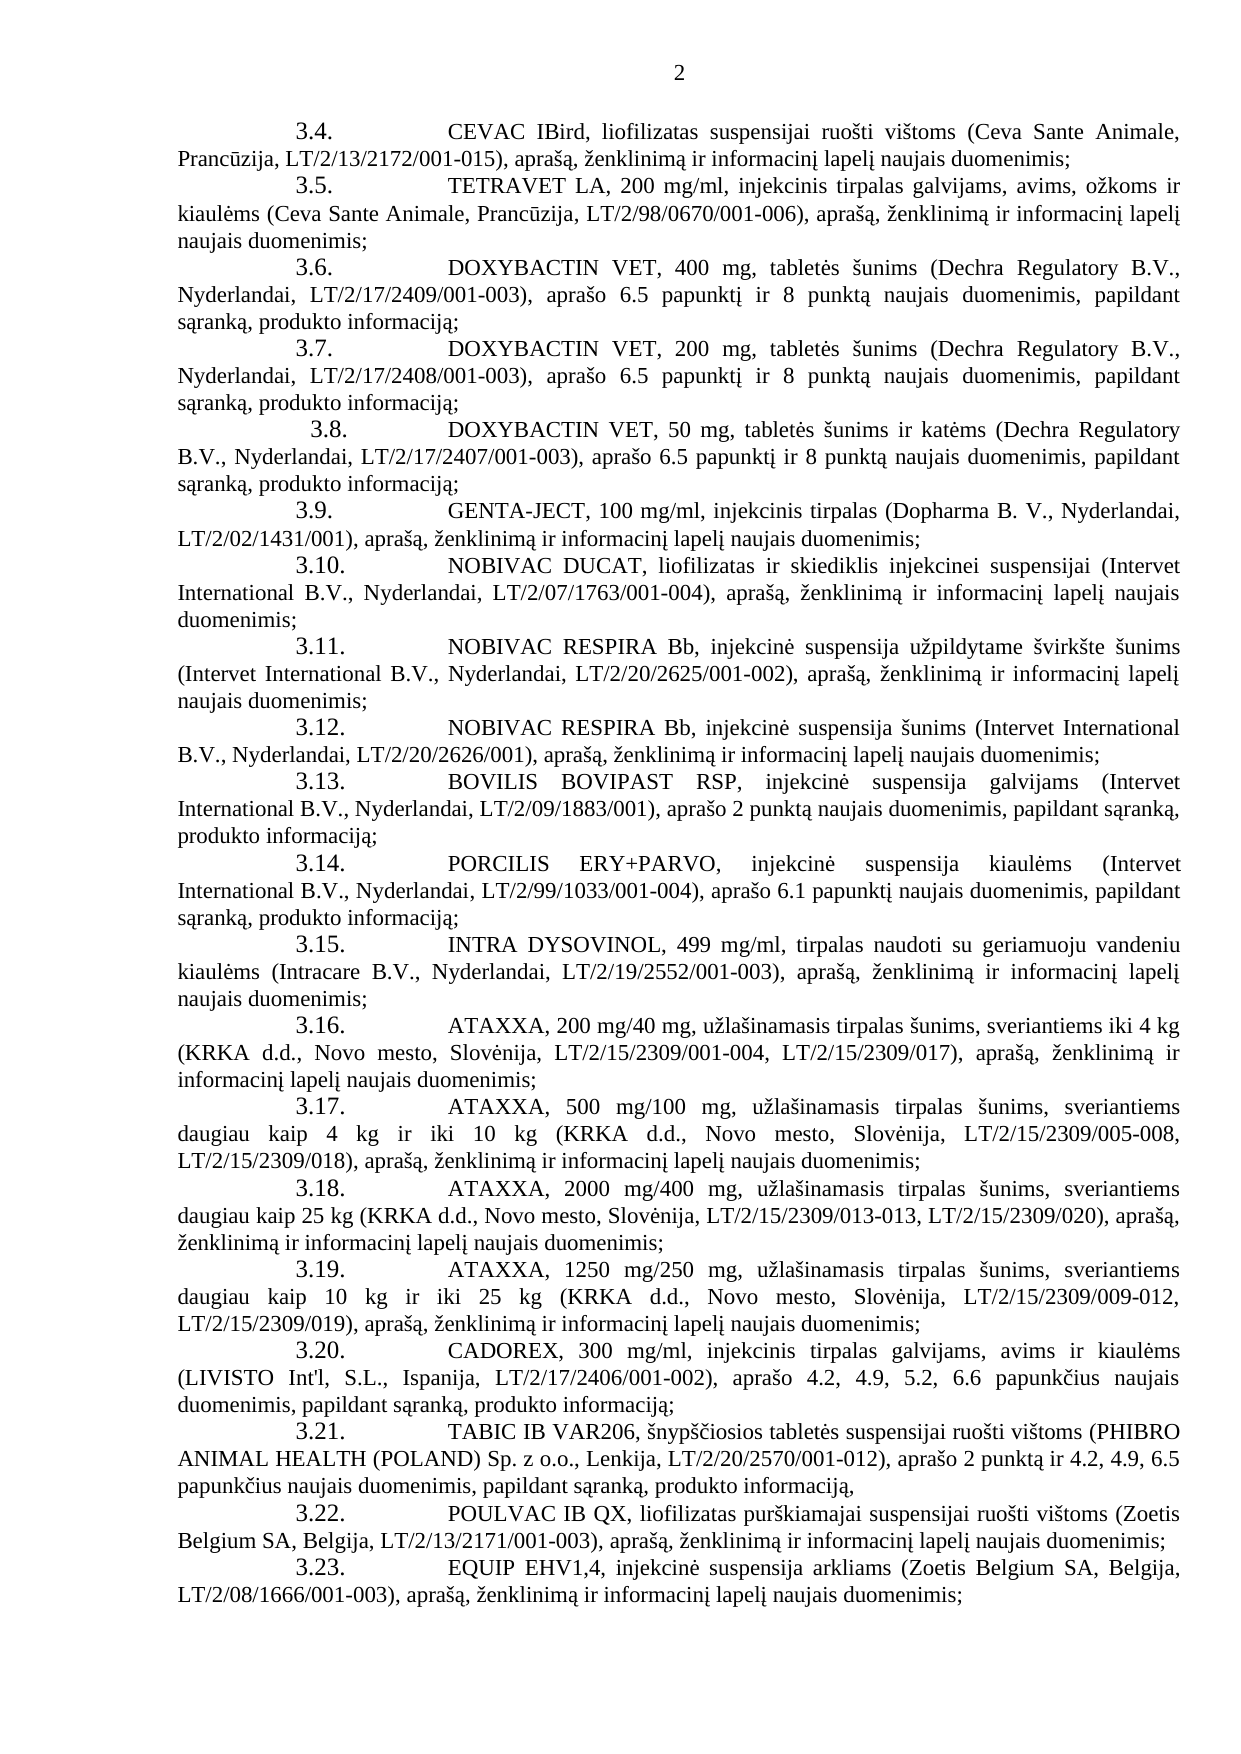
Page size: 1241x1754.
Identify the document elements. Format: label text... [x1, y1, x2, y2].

text 3.7. DOXYBACTIN VET, 200 mg, tabletės šunims (Dechra Regulatory B.V., Nyderlandai, LT/2/17/2408/001-003), aprašo 6.5 papunktį ir 8 punktą naujais duomenimis, papildant sąranką, produkto informaciją; [177, 335, 1181, 416]
text 3.4. CEVAC IBird, liofilizatas suspensijai ruošti vištoms (Ceva Sante Animale, Prancūzija, LT/2/13/2172/001-015), aprašą, ženklinimą ir informacinį lapelį naujais duomenimis; [177, 118, 1181, 172]
text 3.6. DOXYBACTIN VET, 400 mg, tabletės šunims (Dechra Regulatory B.V., Nyderlandai, LT/2/17/2409/001-003), aprašo 6.5 papunktį ir 8 punktą naujais duomenimis, papildant sąranką, produkto informaciją; [177, 253, 1181, 335]
text 3.19. ATAXXA, 1250 mg/250 mg, užlašinamasis tirpalas šunims, sveriantiems daugiau kaip 10 kg ir iki 25 kg (KRKA d.d., Novo mesto, Slovėnija, LT/2/15/2309/009-012, LT/2/15/2309/019), aprašą, ženklinimą ir informacinį lapelį naujais duomenimis; [177, 1256, 1181, 1337]
text 3.14. PORCILIS ERY+PARVO, injekcinė suspensija kiaulėms (Intervet International B.V., Nyderlandai, LT/2/99/1033/001-004), aprašo 6.1 papunktį naujais duomenimis, papildant sąranką, produkto informaciją; [177, 849, 1181, 931]
text 3.15. INTRA DYSOVINOL, 499 mg/ml, tirpalas naudoti su geriamuoju vandeniu kiaulėms (Intracare B.V., Nyderlandai, LT/2/19/2552/001-003), aprašą, ženklinimą ir informacinį lapelį naujais duomenimis; [177, 931, 1181, 1012]
text 3.23. EQUIP EHV1,4, injekcinė suspensija arkliams (Zoetis Belgium SA, Belgija, LT/2/08/1666/001-003), aprašą, ženklinimą ir informacinį lapelį naujais duomenimis; [177, 1553, 1181, 1608]
text 3.5. TETRAVET LA, 200 mg/ml, injekcinis tirpalas galvijams, avims, ožkoms ir kiaulėms (Ceva Sante Animale, Prancūzija, LT/2/98/0670/001-006), aprašą, ženklinimą ir informacinį lapelį naujais duomenimis; [177, 172, 1181, 253]
text 3.9. GENTA-JECT, 100 mg/ml, injekcinis tirpalas (Dopharma B. V., Nyderlandai, LT/2/02/1431/001), aprašą, ženklinimą ir informacinį lapelį naujais duomenimis; [177, 497, 1181, 551]
text 3.12. NOBIVAC RESPIRA Bb, injekcinė suspensija šunims (Intervet International B.V., Nyderlandai, LT/2/20/2626/001), aprašą, ženklinimą ir informacinį lapelį naujais duomenimis; [177, 714, 1181, 768]
text 3.16. ATAXXA, 200 mg/40 mg, užlašinamasis tirpalas šunims, sveriantiems iki 4 kg (KRKA d.d., Novo mesto, Slovėnija, LT/2/15/2309/001-004, LT/2/15/2309/017), aprašą, ženklinimą ir informacinį lapelį naujais duomenimis; [177, 1012, 1181, 1093]
text 3.10. NOBIVAC DUCAT, liofilizatas ir skiediklis injekcinei suspensijai (Intervet International B.V., Nyderlandai, LT/2/07/1763/001-004), aprašą, ženklinimą ir informacinį lapelį naujais duomenimis; [177, 551, 1181, 633]
text 3.8. DOXYBACTIN VET, 50 mg, tabletės šunims ir katėms (Dechra Regulatory B.V., Nyderlandai, LT/2/17/2407/001-003), aprašo 6.5 papunktį ir 8 punktą naujais duomenimis, papildant sąranką, produkto informaciją; [177, 416, 1181, 497]
text 3.11. NOBIVAC RESPIRA Bb, injekcinė suspensija užpildytame švirkšte šunims (Intervet International B.V., Nyderlandai, LT/2/20/2625/001-002), aprašą, ženklinimą ir informacinį lapelį naujais duomenimis; [177, 633, 1181, 714]
text 3.13. BOVILIS BOVIPAST RSP, injekcinė suspensija galvijams (Intervet International B.V., Nyderlandai, LT/2/09/1883/001), aprašo 2 punktą naujais duomenimis, papildant sąranką, produkto informaciją; [177, 768, 1181, 849]
text 3.18. ATAXXA, 2000 mg/400 mg, užlašinamasis tirpalas šunims, sveriantiems daugiau kaip 25 kg (KRKA d.d., Novo mesto, Slovėnija, LT/2/15/2309/013-013, LT/2/15/2309/020), aprašą, ženklinimą ir informacinį lapelį naujais duomenimis; [177, 1174, 1181, 1256]
text 3.20. CADOREX, 300 mg/ml, injekcinis tirpalas galvijams, avims ir kiaulėms (LIVISTO Int'l, S.L., Ispanija, LT/2/17/2406/001-002), aprašo 4.2, 4.9, 5.2, 6.6 papunkčius naujais duomenimis, papildant sąranką, produkto informaciją; [177, 1337, 1181, 1418]
text 3.22. POULVAC IB QX, liofilizatas purškiamajai suspensijai ruošti vištoms (Zoetis Belgium SA, Belgija, LT/2/13/2171/001-003), aprašą, ženklinimą ir informacinį lapelį naujais duomenimis; [177, 1499, 1181, 1553]
text 3.21. TABIC IB VAR206, šnypščiosios tabletės suspensijai ruošti vištoms (PHIBRO ANIMAL HEALTH (POLAND) Sp. z o.o., Lenkija, LT/2/20/2570/001-012), aprašo 2 punktą ir 4.2, 4.9, 6.5 papunkčius naujais duomenimis, papildant sąranką, produkto informaciją, [177, 1418, 1181, 1499]
text 3.17. ATAXXA, 500 mg/100 mg, užlašinamasis tirpalas šunims, sveriantiems daugiau kaip 4 kg ir iki 10 kg (KRKA d.d., Novo mesto, Slovėnija, LT/2/15/2309/005-008, LT/2/15/2309/018), aprašą, ženklinimą ir informacinį lapelį naujais duomenimis; [177, 1093, 1181, 1174]
